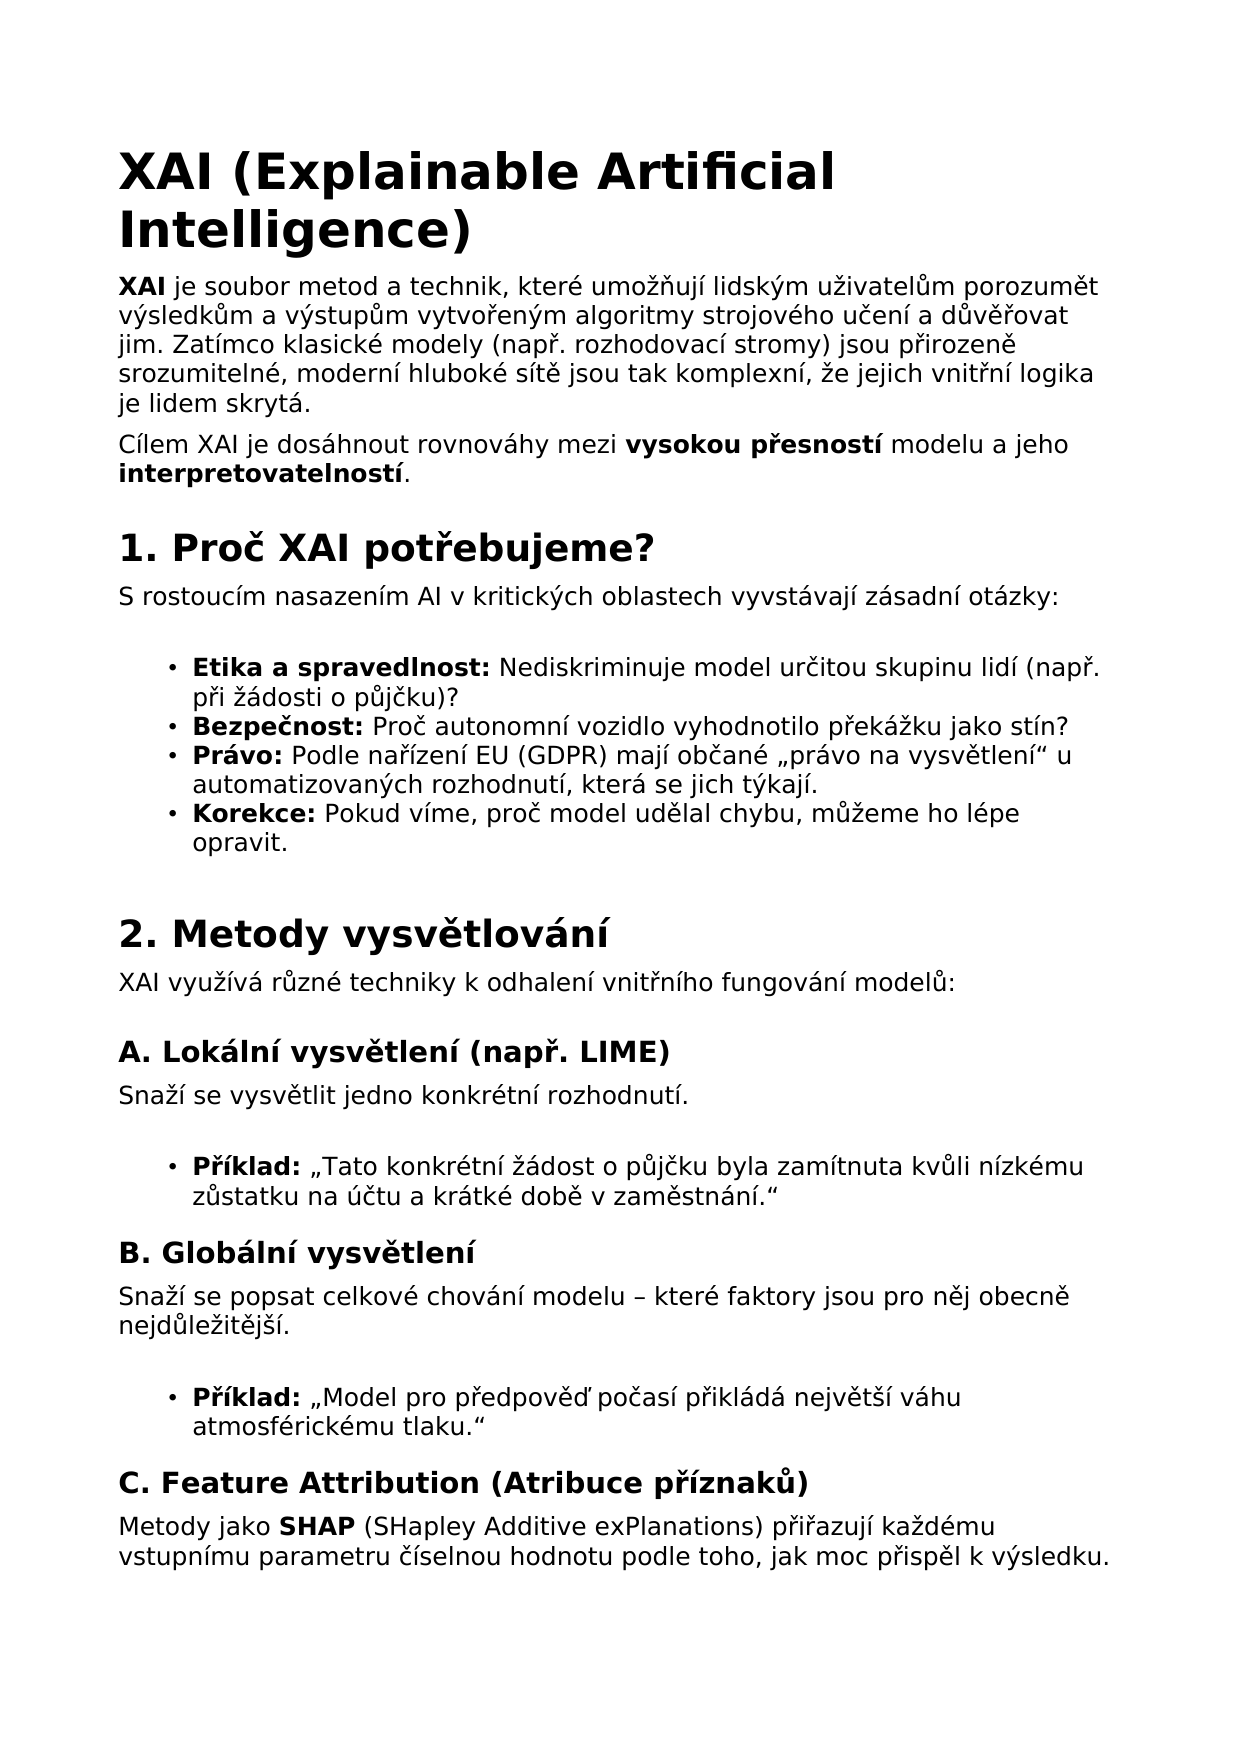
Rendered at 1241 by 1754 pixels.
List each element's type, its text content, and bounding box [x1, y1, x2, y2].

list Bezpečnost: Proč autonomní vozidlo vyhodnotilo překážku jako stín? [177, 712, 1122, 741]
subtitle XAI (Explainable Artificial Intelligence) [118, 143, 1122, 259]
list Etika a spravedlnost: Nediskriminuje model určitou skupinu lidí (např. při žádosti o půjčku)? [177, 653, 1122, 712]
subtitle C. Feature Attribution (Atribuce příznaků) [118, 1466, 1122, 1500]
text Snaží se vysvětlit jedno konkrétní rozhodnutí. [118, 1081, 1122, 1111]
list Korekce: Pokud víme, proč model udělal chybu, můžeme ho lépe opravit. [177, 799, 1122, 858]
text Cílem XAI je dosáhnout rovnováhy mezi vysokou přesností modelu a jeho interpretovatelností. [118, 430, 1122, 489]
subtitle 1. Proč XAI potřebujeme? [118, 526, 1122, 570]
subtitle A. Lokální vysvětlení (např. LIME) [118, 1035, 1122, 1069]
text Snaží se popsat celkové chování modelu – které faktory jsou pro něj obecně nejdůležitější. [118, 1282, 1122, 1341]
list Příklad: „Model pro předpověď počasí přikládá největší váhu atmosférickému tlaku.“ [177, 1383, 1122, 1441]
subtitle 2. Metody vysvětlování [118, 912, 1122, 956]
text Metody jako SHAP (SHapley Additive exPlanations) přiřazují každému vstupnímu parametru číselnou hodnotu podle toho, jak moc přispěl k výsledku. [118, 1512, 1122, 1571]
subtitle B. Globální vysvětlení [118, 1236, 1122, 1270]
text XAI je soubor metod a technik, které umožňují lidským uživatelům porozumět výsledkům a výstupům vytvořeným algoritmy strojového učení a důvěřovat jim. Zatímco klasické modely (např. rozhodovací stromy) jsou přirozeně srozumitelné, moderní hluboké sítě jsou tak komplexní, že jejich vnitřní logika je lidem skrytá. [118, 272, 1122, 418]
list Příklad: „Tato konkrétní žádost o půjčku byla zamítnuta kvůli nízkému zůstatku na účtu a krátké době v zaměstnání.“ [177, 1153, 1122, 1211]
text S rostoucím nasazením AI v kritických oblastech vyvstávají zásadní otázky: [118, 582, 1122, 612]
list Právo: Podle nařízení EU (GDPR) mají občané „právo na vysvětlení“ u automatizovaných rozhodnutí, která se jich týkají. [177, 741, 1122, 799]
text XAI využívá různé techniky k odhalení vnitřního fungování modelů: [118, 968, 1122, 997]
